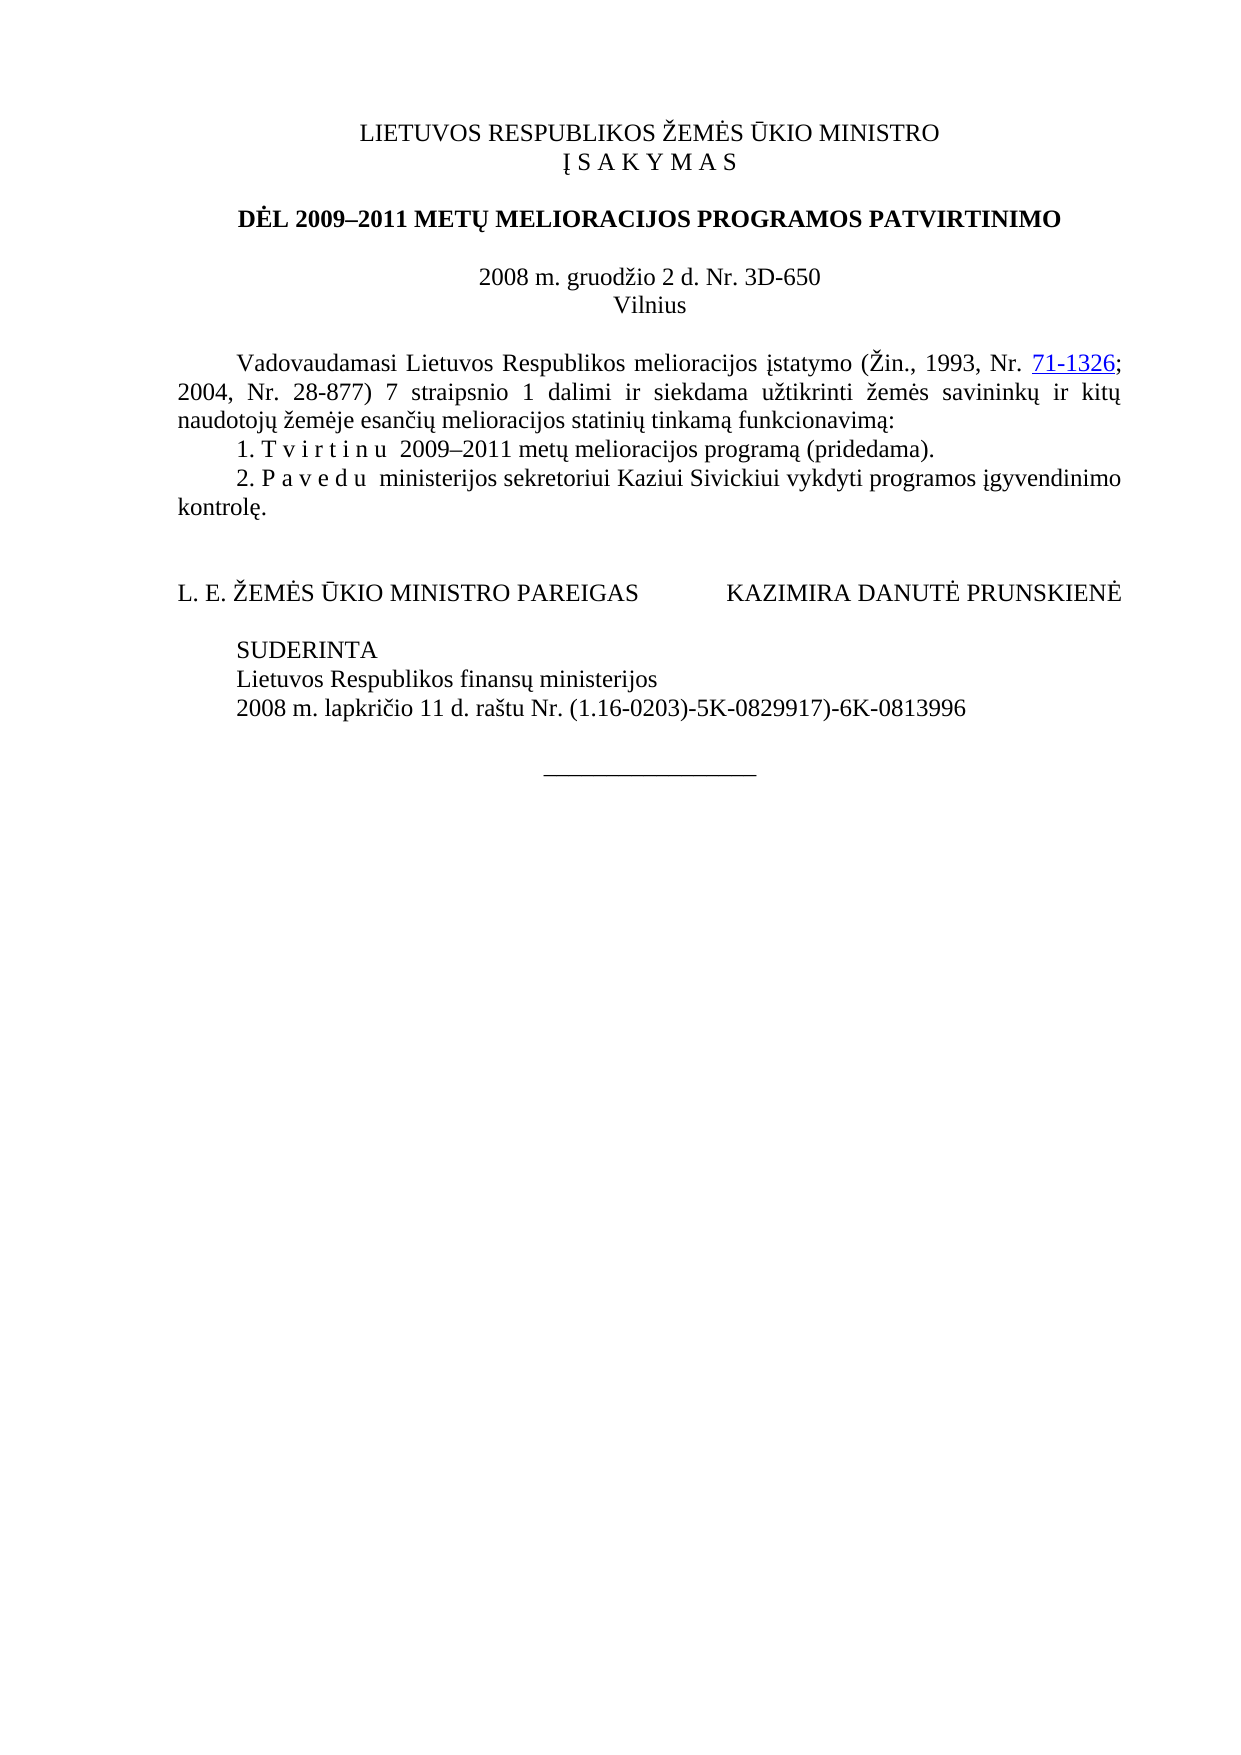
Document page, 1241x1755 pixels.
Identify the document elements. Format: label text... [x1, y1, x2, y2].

text Lietuvos Respublikos finansų ministerijos [236, 664, 1122, 693]
text 2008 m. gruodžio 2 d. Nr. 3D-650 [177, 262, 1122, 291]
text Vilnius [177, 291, 1122, 319]
text ĮSAKYMAS [177, 147, 1122, 176]
text SUDERINTA [236, 636, 1122, 664]
text 2008 m. lapkričio 11 d. raštu Nr. (1.16-0203)-5K-0829917)-6K-0813996 [236, 693, 1122, 722]
text 2. Pavedu ministerijos sekretoriui Kaziui Sivickiui vykdyti programos įgyvendinimo kontrolę. [177, 463, 1122, 521]
text Vadovaudamasi Lietuvos Respublikos melioracijos įstatymo (Žin., 1993, Nr. 71-1326; 2004, Nr. 28-877) 7 straipsnio 1 dalimi ir siekdama užtikrinti žemės savininkų ir kitų naudotojų žemėje esančių melioracijos statinių tinkamą funkcionavimą: [177, 348, 1122, 434]
text L. E. ŽEMĖS ŪKIO MINISTRO PAREIGAS KAZIMIRA DANUTĖ PRUNSKIENĖ [177, 578, 1122, 607]
text 1. Tvirtinu 2009–2011 metų melioracijos programą (pridedama). [177, 434, 1122, 463]
text DĖL 2009–2011 METŲ MELIORACIJOS PROGRAMOS PATVIRTINIMO [177, 204, 1122, 233]
text LIETUVOS RESPUBLIKOS ŽEMĖS ŪKIO MINISTRO [177, 118, 1122, 147]
text _________________ [177, 751, 1122, 779]
